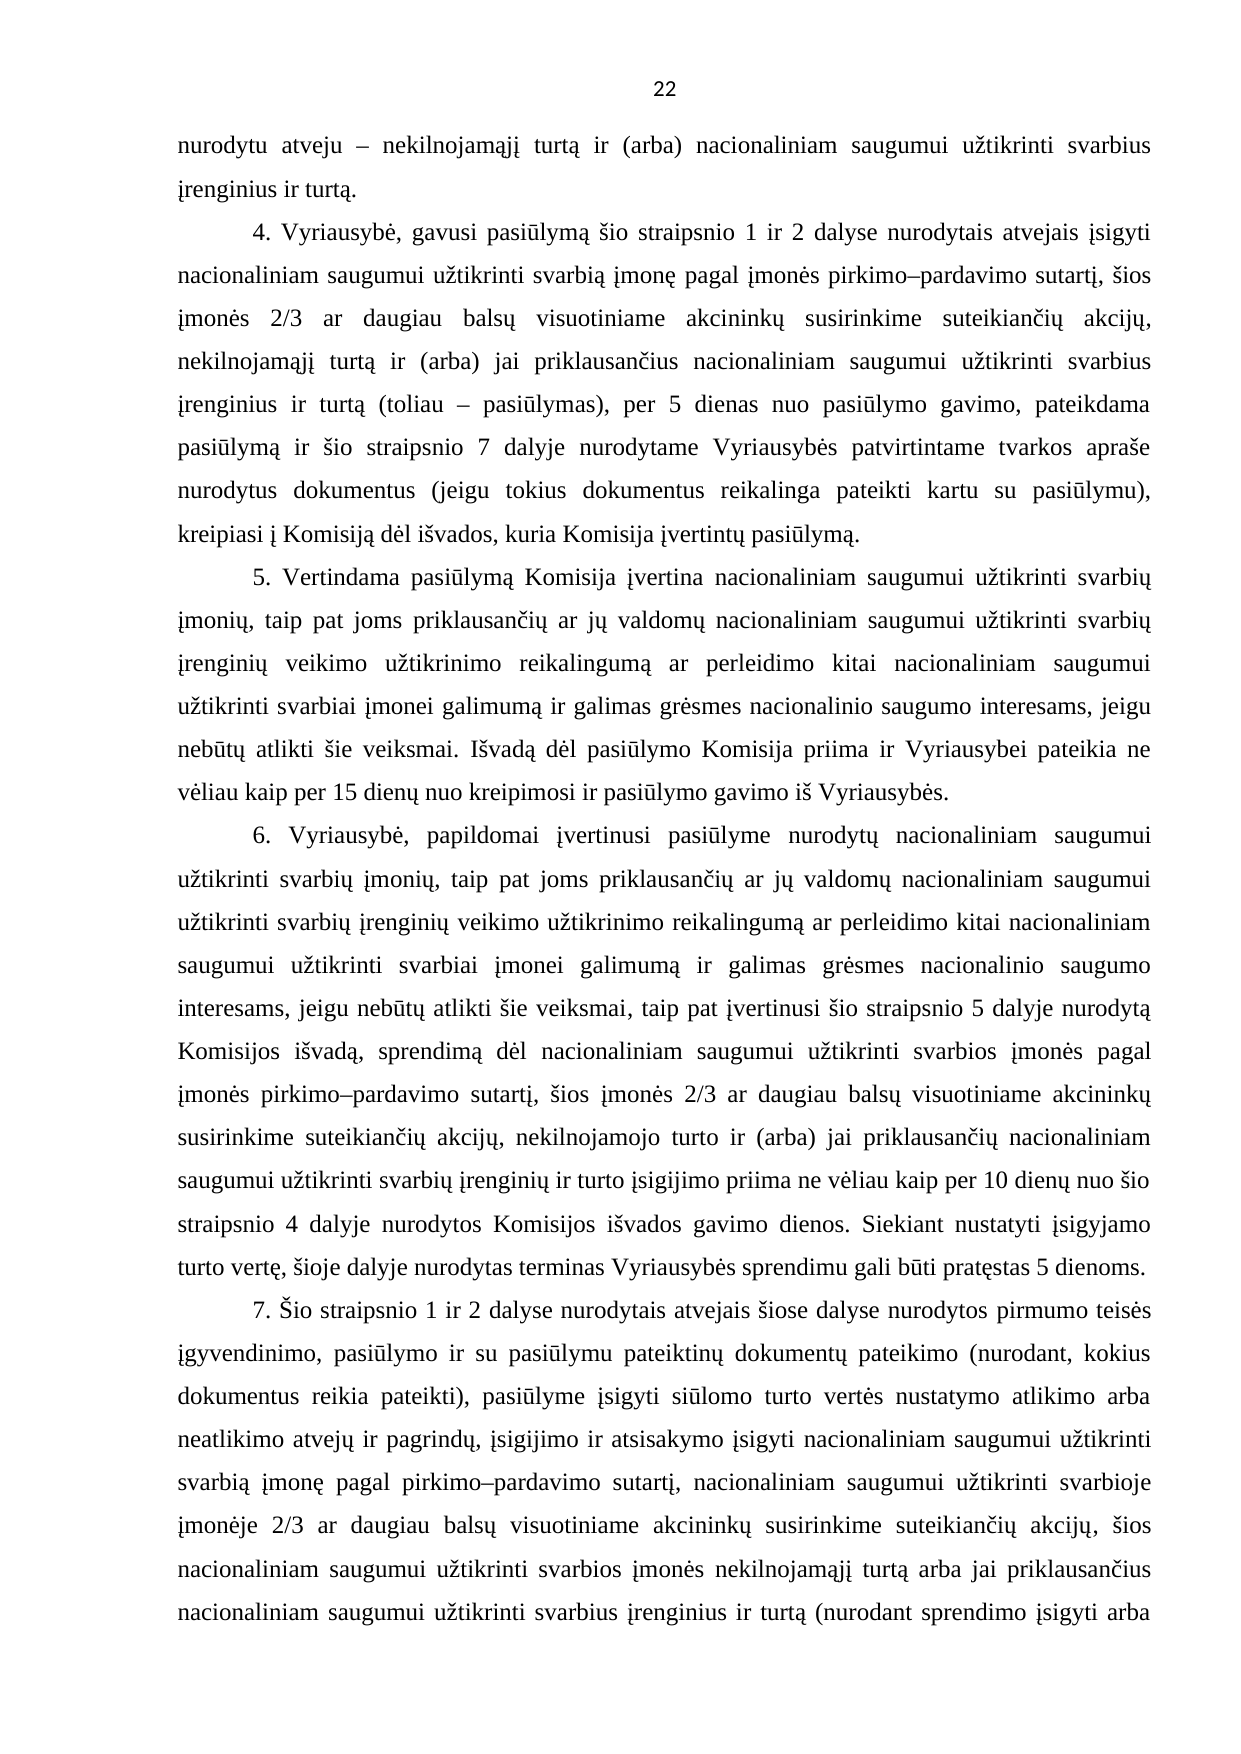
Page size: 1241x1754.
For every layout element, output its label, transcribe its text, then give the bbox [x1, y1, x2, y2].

text 7. Šio straipsnio 1 ir 2 dalyse nurodytais atvejais šiose dalyse nurodytos pirmumo teisės įgyvendinimo, pasiūlymo ir su pasiūlymu pateiktinų dokumentų pateikimo (nurodant, kokius dokumentus reikia pateikti), pasiūlyme įsigyti siūlomo turto vertės nustatymo atlikimo arba neatlikimo atvejų ir pagrindų, įsigijimo ir atsisakymo įsigyti nacionaliniam saugumui užtikrinti svarbią įmonę pagal pirkimo–pardavimo sutartį, nacionaliniam saugumui užtikrinti svarbioje įmonėje 2/3 ar daugiau balsų visuotiniame akcininkų susirinkime suteikiančių akcijų, šios nacionaliniam saugumui užtikrinti svarbios įmonės nekilnojamąjį turtą arba jai priklausančius nacionaliniam saugumui užtikrinti svarbius įrenginius ir turtą (nurodant sprendimo įsigyti arba [177, 1295, 1152, 1626]
text 6. Vyriausybė, papildomai įvertinusi pasiūlyme nurodytų nacionaliniam saugumui užtikrinti svarbių įmonių, taip pat joms priklausančių ar jų valdomų nacionaliniam saugumui užtikrinti svarbių įrenginių veikimo užtikrinimo reikalingumą ar perleidimo kitai nacionaliniam saugumui užtikrinti svarbiai įmonei galimumą ir galimas grėsmes nacionalinio saugumo interesams, jeigu nebūtų atlikti šie veiksmai, taip pat įvertinusi šio straipsnio 5 dalyje nurodytą Komisijos išvadą, sprendimą dėl nacionaliniam saugumui užtikrinti svarbios įmonės pagal įmonės pirkimo–pardavimo sutartį, šios įmonės 2/3 ar daugiau balsų visuotiniame akcininkų susirinkime suteikiančių akcijų, nekilnojamojo turto ir (arba) jai priklausančių nacionaliniam saugumui užtikrinti svarbių įrenginių ir turto įsigijimo priima ne vėliau kaip per 10 dienų nuo šio straipsnio 4 dalyje nurodytos Komisijos išvados gavimo dienos. Siekiant nustatyti įsigyjamo turto vertę, šioje dalyje nurodytas terminas Vyriausybės sprendimu gali būti pratęstas 5 dienoms. [177, 821, 1152, 1281]
text 4. Vyriausybė, gavusi pasiūlymą šio straipsnio 1 ir 2 dalyse nurodytais atvejais įsigyti nacionaliniam saugumui užtikrinti svarbią įmonę pagal įmonės pirkimo–pardavimo sutartį, šios įmonės 2/3 ar daugiau balsų visuotiniame akcininkų susirinkime suteikiančių akcijų, nekilnojamąjį turtą ir (arba) jai priklausančius nacionaliniam saugumui užtikrinti svarbius įrenginius ir turtą (toliau – pasiūlymas), per 5 dienas nuo pasiūlymo gavimo, pateikdama pasiūlymą ir šio straipsnio 7 dalyje nurodytame Vyriausybės patvirtintame tvarkos apraše nurodytus dokumentus (jeigu tokius dokumentus reikalinga pateikti kartu su pasiūlymu), kreipiasi į Komisiją dėl išvados, kuria Komisija įvertintų pasiūlymą. [177, 217, 1152, 547]
text 5. Vertindama pasiūlymą Komisija įvertina nacionaliniam saugumui užtikrinti svarbių įmonių, taip pat joms priklausančių ar jų valdomų nacionaliniam saugumui užtikrinti svarbių įrenginių veikimo užtikrinimo reikalingumą ar perleidimo kitai nacionaliniam saugumui užtikrinti svarbiai įmonei galimumą ir galimas grėsmes nacionalinio saugumo interesams, jeigu nebūtų atlikti šie veiksmai. Išvadą dėl pasiūlymo Komisija priima ir Vyriausybei pateikia ne vėliau kaip per 15 dienų nuo kreipimosi ir pasiūlymo gavimo iš Vyriausybės. [177, 562, 1152, 806]
text nurodytu atveju – nekilnojamąjį turtą ir (arba) nacionaliniam saugumui užtikrinti svarbius įrenginius ir turtą. [177, 131, 1152, 202]
